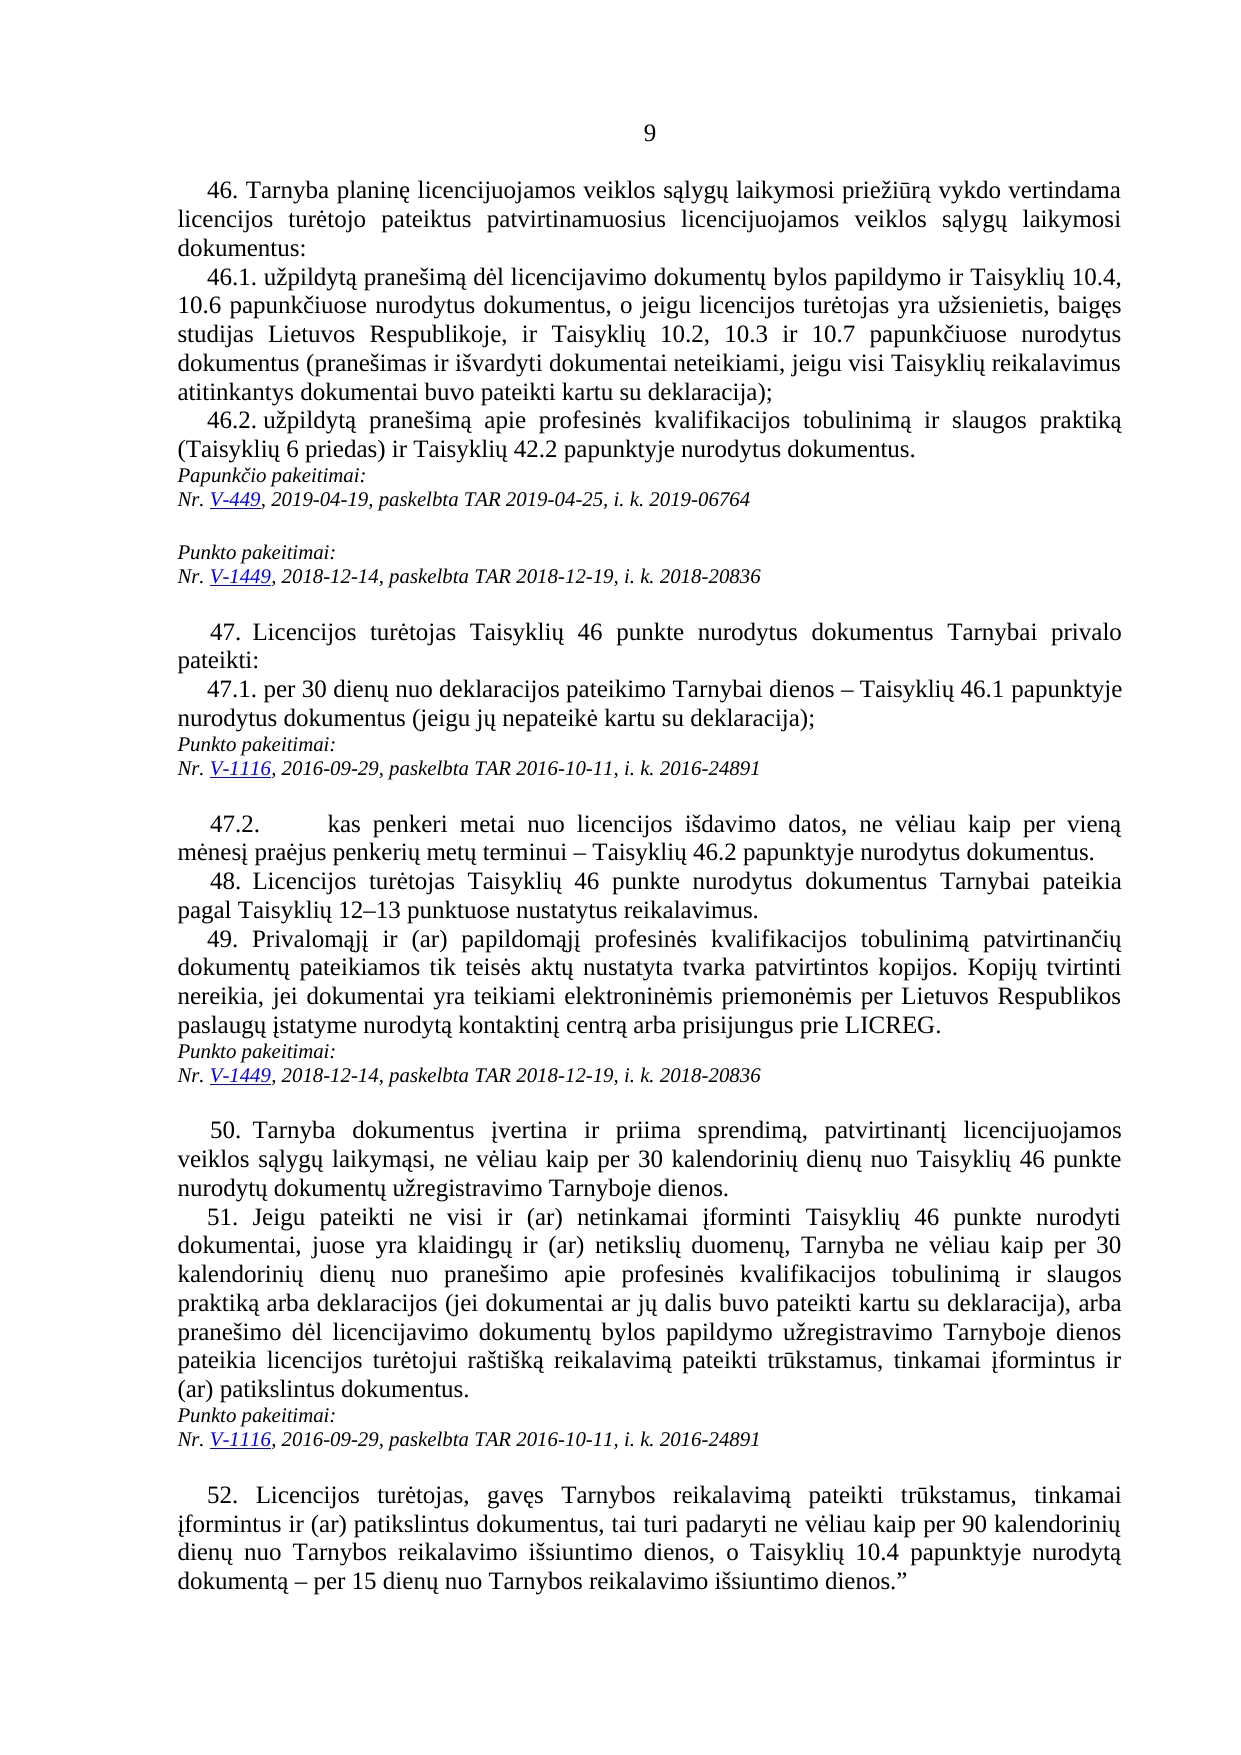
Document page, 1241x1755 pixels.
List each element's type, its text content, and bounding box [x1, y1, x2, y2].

text Punkto pakeitimai: [177, 1039, 1122, 1063]
text 46.1. užpildytą pranešimą dėl licencijavimo dokumentų bylos papildymo ir Taisyklių 10.4, 10.6 papunkčiuose nurodytus dokumentus, o jeigu licencijos turėtojas yra užsienietis, baigęs studijas Lietuvos Respublikoje, ir Taisyklių 10.2, 10.3 ir 10.7 papunkčiuose nurodytus dokumentus (pranešimas ir išvardyti dokumentai neteikiami, jeigu visi Taisyklių reikalavimus atitinkantys dokumentai buvo pateikti kartu su deklaracija); [177, 262, 1122, 406]
text Nr. V-1116, 2016-09-29, paskelbta TAR 2016-10-11, i. k. 2016-24891 [177, 1427, 1122, 1451]
text 49. Privalomąjį ir (ar) papildomąjį profesinės kvalifikacijos tobulinimą patvirtinančių dokumentų pateikiamos tik teisės aktų nustatyta tvarka patvirtintos kopijos. Kopijų tvirtinti nereikia, jei dokumentai yra teikiami elektroninėmis priemonėmis per Lietuvos Respublikos paslaugų įstatyme nurodytą kontaktinį centrą arba prisijungus prie LICREG. [177, 924, 1122, 1039]
text 47.2. kas penkeri metai nuo licencijos išdavimo datos, ne vėliau kaip per vieną mėnesį praėjus penkerių metų terminui – Taisyklių 46.2 papunktyje nurodytus dokumentus. [177, 809, 1122, 866]
text 48. Licencijos turėtojas Taisyklių 46 punkte nurodytus dokumentus Tarnybai pateikia pagal Taisyklių 12–13 punktuose nustatytus reikalavimus. [177, 866, 1122, 924]
text 47.1. per 30 dienų nuo deklaracijos pateikimo Tarnybai dienos – Taisyklių 46.1 papunktyje nurodytus dokumentus (jeigu jų nepateikė kartu su deklaracija); [177, 674, 1122, 732]
text 50. Tarnyba dokumentus įvertina ir priima sprendimą, patvirtinantį licencijuojamos veiklos sąlygų laikymąsi, ne vėliau kaip per 30 kalendorinių dienų nuo Taisyklių 46 punkte nurodytų dokumentų užregistravimo Tarnyboje dienos. [177, 1116, 1122, 1202]
text 51. Jeigu pateikti ne visi ir (ar) netinkamai įforminti Taisyklių 46 punkte nurodyti dokumentai, juose yra klaidingų ir (ar) netikslių duomenų, Tarnyba ne vėliau kaip per 30 kalendorinių dienų nuo pranešimo apie profesinės kvalifikacijos tobulinimą ir slaugos praktiką arba deklaracijos (jei dokumentai ar jų dalis buvo pateikti kartu su deklaracija), arba pranešimo dėl licencijavimo dokumentų bylos papildymo užregistravimo Tarnyboje dienos pateikia licencijos turėtojui raštišką reikalavimą pateikti trūkstamus, tinkamai įformintus ir (ar) patikslintus dokumentus. [177, 1202, 1122, 1403]
text 47. Licencijos turėtojas Taisyklių 46 punkte nurodytus dokumentus Tarnybai privalo pateikti: [177, 617, 1122, 674]
text Punkto pakeitimai: [177, 732, 1122, 756]
text Nr. V-449, 2019-04-19, paskelbta TAR 2019-04-25, i. k. 2019-06764 [177, 487, 1122, 511]
text 46.2. užpildytą pranešimą apie profesinės kvalifikacijos tobulinimą ir slaugos praktiką (Taisyklių 6 priedas) ir Taisyklių 42.2 papunktyje nurodytus dokumentus. [177, 406, 1122, 463]
text Punkto pakeitimai: [177, 540, 1122, 564]
text 52. Licencijos turėtojas, gavęs Tarnybos reikalavimą pateikti trūkstamus, tinkamai įformintus ir (ar) patikslintus dokumentus, tai turi padaryti ne vėliau kaip per 90 kalendorinių dienų nuo Tarnybos reikalavimo išsiuntimo dienos, o Taisyklių 10.4 papunktyje nurodytą dokumentą – per 15 dienų nuo Tarnybos reikalavimo išsiuntimo dienos.” [177, 1480, 1122, 1595]
text Nr. V-1449, 2018-12-14, paskelbta TAR 2018-12-19, i. k. 2018-20836 [177, 1063, 1122, 1087]
text Nr. V-1116, 2016-09-29, paskelbta TAR 2016-10-11, i. k. 2016-24891 [177, 756, 1122, 780]
text Punkto pakeitimai: [177, 1403, 1122, 1427]
text Nr. V-1449, 2018-12-14, paskelbta TAR 2018-12-19, i. k. 2018-20836 [177, 564, 1122, 588]
text Papunkčio pakeitimai: [177, 463, 1122, 487]
text 46. Tarnyba planinę licencijuojamos veiklos sąlygų laikymosi priežiūrą vykdo vertindama licencijos turėtojo pateiktus patvirtinamuosius licencijuojamos veiklos sąlygų laikymosi dokumentus: [177, 176, 1122, 262]
